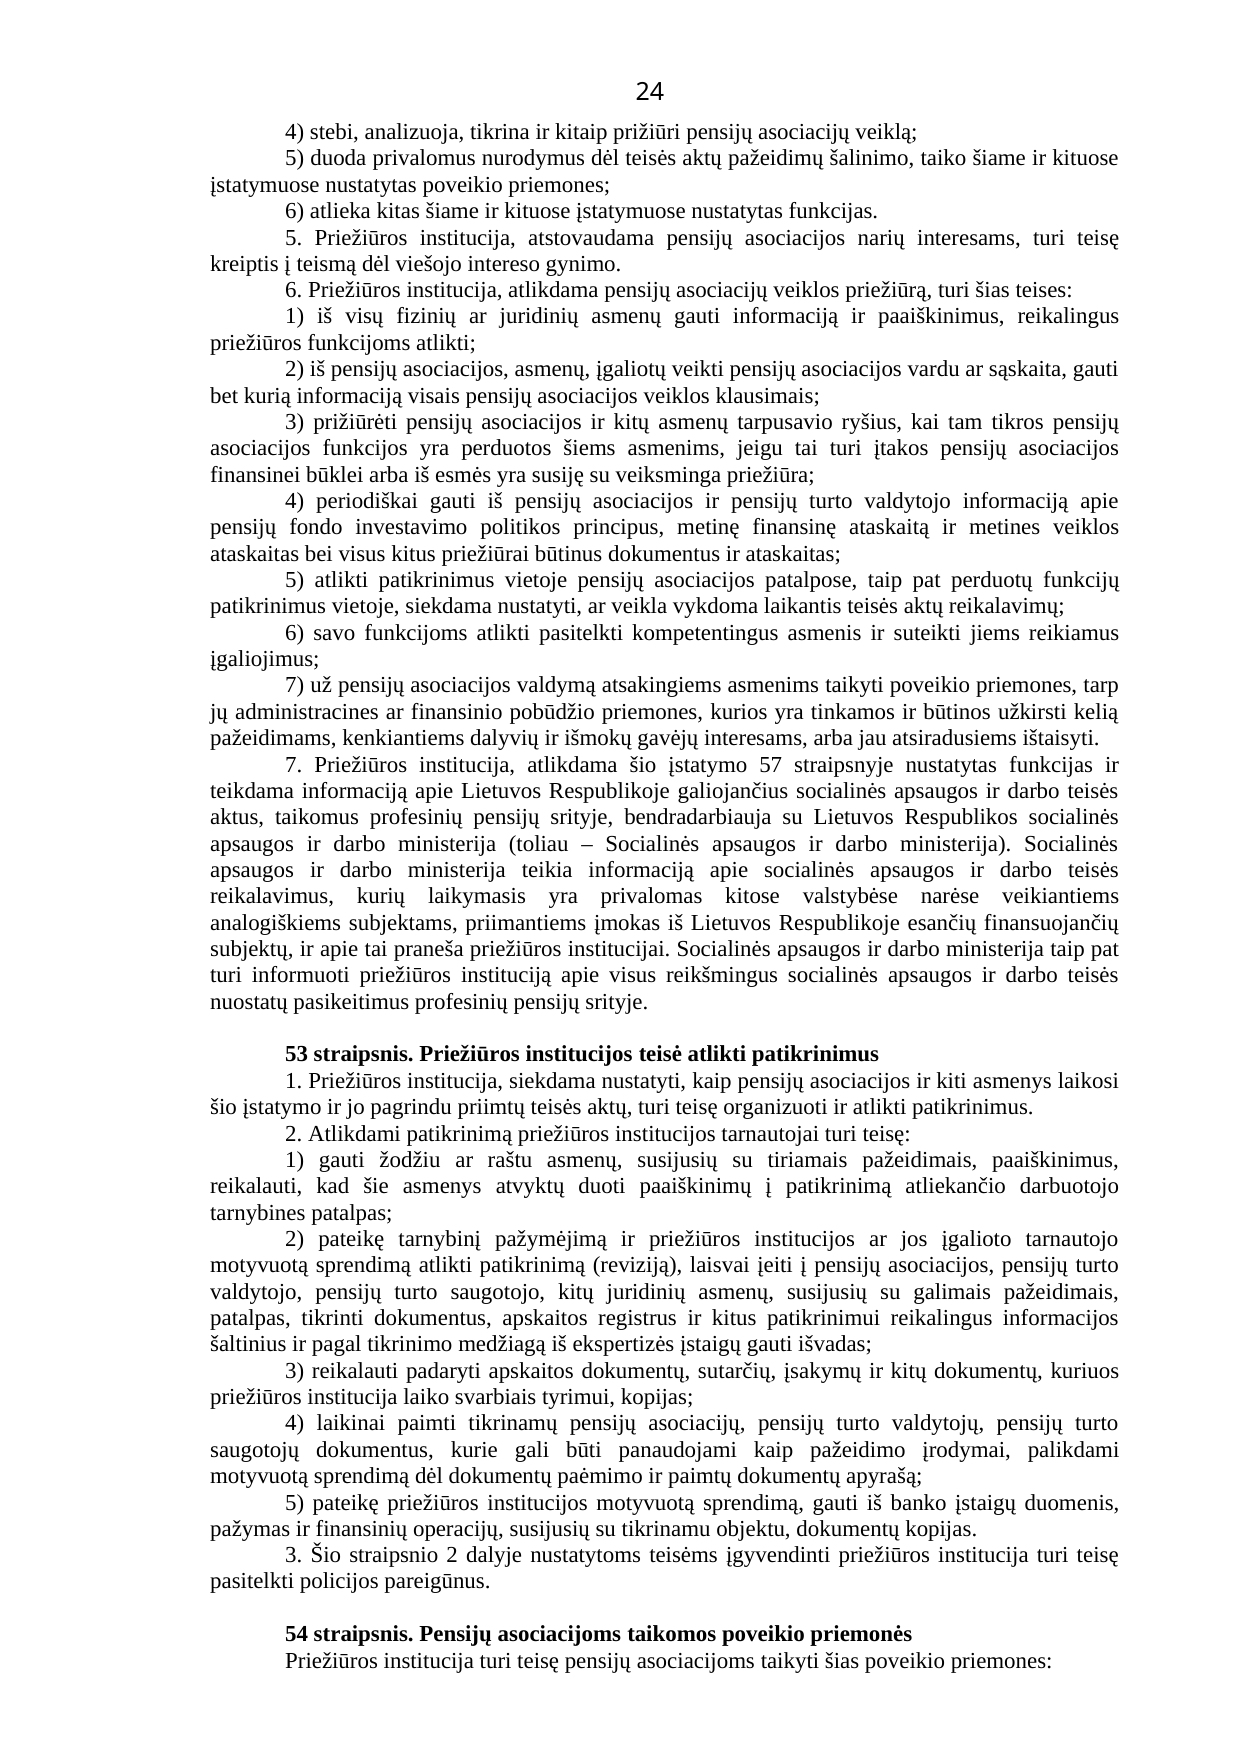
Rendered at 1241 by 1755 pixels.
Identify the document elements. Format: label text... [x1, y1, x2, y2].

text 2) pateikę tarnybinį pažymėjimą ir priežiūros institucijos ar jos įgalioto tarnautojo motyvuotą sprendimą atlikti patikrinimą (reviziją), laisvai įeiti į pensijų asociacijos, pensijų turto valdytojo, pensijų turto saugotojo, kitų juridinių asmenų, susijusių su galimais pažeidimais, patalpas, tikrinti dokumentus, apskaitos registrus ir kitus patikrinimui reikalingus informacijos šaltinius ir pagal tikrinimo medžiagą iš ekspertizės įstaigų gauti išvadas; [210, 1225, 1120, 1357]
text 6) atlieka kitas šiame ir kituose įstatymuose nustatytas funkcijas. [210, 197, 1120, 223]
text 6) savo funkcijoms atlikti pasitelkti kompetentingus asmenis ir suteikti jiems reikiamus įgaliojimus; [210, 619, 1120, 672]
text 3. Šio straipsnio 2 dalyje nustatytoms teisėms įgyvendinti priežiūros institucija turi teisę pasitelkti policijos pareigūnus. [210, 1541, 1120, 1594]
text 2) iš pensijų asociacijos, asmenų, įgaliotų veikti pensijų asociacijos vardu ar sąskaita, gauti bet kurią informaciją visais pensijų asociacijos veiklos klausimais; [210, 355, 1120, 408]
text 5) pateikę priežiūros institucijos motyvuotą sprendimą, gauti iš banko įstaigų duomenis, pažymas ir finansinių operacijų, susijusių su tikrinamu objektu, dokumentų kopijas. [210, 1488, 1120, 1541]
text 7. Priežiūros institucija, atlikdama šio įstatymo 57 straipsnyje nustatytas funkcijas ir teikdama informaciją apie Lietuvos Respublikoje galiojančius socialinės apsaugos ir darbo teisės aktus, taikomus profesinių pensijų srityje, bendradarbiauja su Lietuvos Respublikos socialinės apsaugos ir darbo ministerija (toliau – Socialinės apsaugos ir darbo ministerija). Socialinės apsaugos ir darbo ministerija teikia informaciją apie socialinės apsaugos ir darbo teisės reikalavimus, kurių laikymasis yra privalomas kitose valstybėse narėse veikiantiems analogiškiems subjektams, priimantiems įmokas iš Lietuvos Respublikoje esančių finansuojančių subjektų, ir apie tai praneša priežiūros institucijai. Socialinės apsaugos ir darbo ministerija taip pat turi informuoti priežiūros instituciją apie visus reikšmingus socialinės apsaugos ir darbo teisės nuostatų pasikeitimus profesinių pensijų srityje. [210, 751, 1120, 1014]
text 5) duoda privalomus nurodymus dėl teisės aktų pažeidimų šalinimo, taiko šiame ir kituose įstatymuose nustatytas poveikio priemones; [210, 144, 1120, 197]
text 54 straipsnis. Pensijų asociacijoms taikomos poveikio priemonės [210, 1620, 1120, 1647]
text 3) prižiūrėti pensijų asociacijos ir kitų asmenų tarpusavio ryšius, kai tam tikros pensijų asociacijos funkcijos yra perduotos šiems asmenims, jeigu tai turi įtakos pensijų asociacijos finansinei būklei arba iš esmės yra susiję su veiksminga priežiūra; [210, 408, 1120, 487]
text 4) laikinai paimti tikrinamų pensijų asociacijų, pensijų turto valdytojų, pensijų turto saugotojų dokumentus, kurie gali būti panaudojami kaip pažeidimo įrodymai, palikdami motyvuotą sprendimą dėl dokumentų paėmimo ir paimtų dokumentų apyrašą; [210, 1409, 1120, 1488]
text 1. Priežiūros institucija, siekdama nustatyti, kaip pensijų asociacijos ir kiti asmenys laikosi šio įstatymo ir jo pagrindu priimtų teisės aktų, turi teisę organizuoti ir atlikti patikrinimus. [210, 1067, 1120, 1119]
text 6. Priežiūros institucija, atlikdama pensijų asociacijų veiklos priežiūrą, turi šias teises: [210, 276, 1120, 303]
text 5. Priežiūros institucija, atstovaudama pensijų asociacijos narių interesams, turi teisę kreiptis į teismą dėl viešojo intereso gynimo. [210, 223, 1120, 276]
text 1) iš visų fizinių ar juridinių asmenų gauti informaciją ir paaiškinimus, reikalingus priežiūros funkcijoms atlikti; [210, 303, 1120, 355]
text 1) gauti žodžiu ar raštu asmenų, susijusių su tiriamais pažeidimais, paaiškinimus, reikalauti, kad šie asmenys atvyktų duoti paaiškinimų į patikrinimą atliekančio darbuotojo tarnybines patalpas; [210, 1146, 1120, 1225]
text 4) periodiškai gauti iš pensijų asociacijos ir pensijų turto valdytojo informaciją apie pensijų fondo investavimo politikos principus, metinę finansinę ataskaitą ir metines veiklos ataskaitas bei visus kitus priežiūrai būtinus dokumentus ir ataskaitas; [210, 487, 1120, 566]
text 3) reikalauti padaryti apskaitos dokumentų, sutarčių, įsakymų ir kitų dokumentų, kuriuos priežiūros institucija laiko svarbiais tyrimui, kopijas; [210, 1357, 1120, 1409]
text 4) stebi, analizuoja, tikrina ir kitaip prižiūri pensijų asociacijų veiklą; [210, 118, 1120, 144]
text Priežiūros institucija turi teisę pensijų asociacijoms taikyti šias poveikio priemones: [210, 1647, 1120, 1673]
text 5) atlikti patikrinimus vietoje pensijų asociacijos patalpose, taip pat perduotų funkcijų patikrinimus vietoje, siekdama nustatyti, ar veikla vykdoma laikantis teisės aktų reikalavimų; [210, 566, 1120, 619]
text 2. Atlikdami patikrinimą priežiūros institucijos tarnautojai turi teisę: [210, 1119, 1120, 1146]
text 53 straipsnis. Priežiūros institucijos teisė atlikti patikrinimus [210, 1041, 1120, 1067]
text 7) už pensijų asociacijos valdymą atsakingiems asmenims taikyti poveikio priemones, tarp jų administracines ar finansinio pobūdžio priemones, kurios yra tinkamos ir būtinos užkirsti kelią pažeidimams, kenkiantiems dalyvių ir išmokų gavėjų interesams, arba jau atsiradusiems ištaisyti. [210, 672, 1120, 751]
